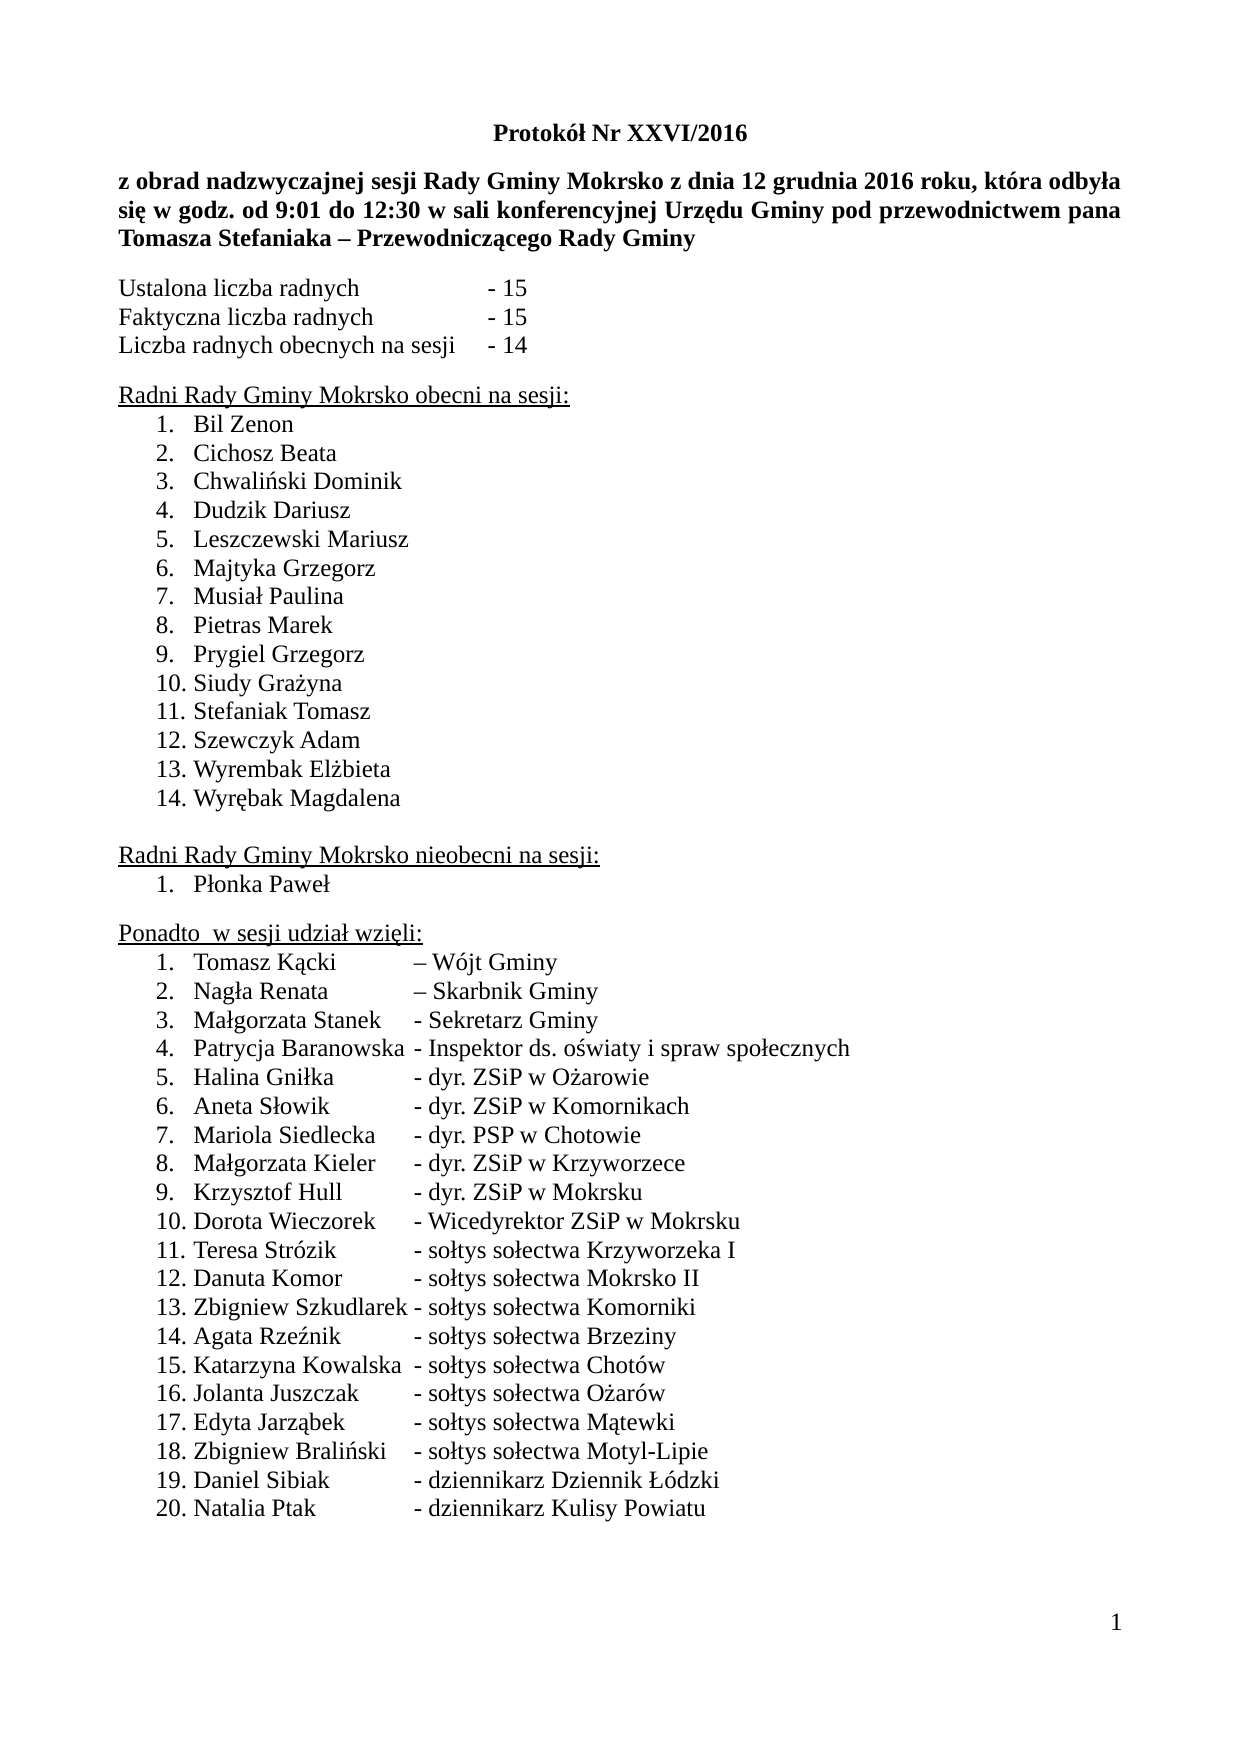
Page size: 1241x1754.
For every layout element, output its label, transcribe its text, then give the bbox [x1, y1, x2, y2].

text z obrad nadzwyczajnej sesji Rady Gminy Mokrsko z dnia 12 grudnia 2016 roku, która odbyła się w godz. od 9:01 do 12:30 w sali konferencyjnej Urzędu Gminy pod przewodnictwem pana Tomasza Stefaniaka – Przewodniczącego Rady Gminy [118, 166, 1122, 252]
text Radni Rady Gminy Mokrsko obecni na sesji: [118, 380, 1122, 409]
list Natalia Ptak - dziennikarz Kulisy Powiatu [156, 1493, 1122, 1522]
list Stefaniak Tomasz [156, 696, 1122, 725]
list Płonka Paweł [156, 869, 1122, 898]
text Ustalona liczba radnych - 15 [118, 273, 1122, 302]
list Chwaliński Dominik [156, 466, 1122, 495]
list Katarzyna Kowalska - sołtys sołectwa Chotów [156, 1350, 1122, 1378]
list Bil Zenon [156, 409, 1122, 438]
list Dorota Wieczorek - Wicedyrektor ZSiP w Mokrsku [156, 1206, 1122, 1235]
list Cichosz Beata [156, 438, 1122, 466]
list Aneta Słowik - dyr. ZSiP w Komornikach [156, 1091, 1122, 1120]
list Mariola Siedlecka - dyr. PSP w Chotowie [156, 1120, 1122, 1148]
list Musiał Paulina [156, 581, 1122, 610]
list Teresa Strózik - sołtys sołectwa Krzyworzeka I [156, 1235, 1122, 1263]
text Ponadto w sesji udział wzięli: [118, 918, 1122, 947]
list Nagła Renata – Skarbnik Gminy [156, 976, 1122, 1005]
list Dudzik Dariusz [156, 495, 1122, 524]
list Szewczyk Adam [156, 725, 1122, 754]
list Pietras Marek [156, 610, 1122, 639]
list Agata Rzeźnik - sołtys sołectwa Brzeziny [156, 1321, 1122, 1350]
list Danuta Komor - sołtys sołectwa Mokrsko II [156, 1263, 1122, 1292]
list Halina Gniłka - dyr. ZSiP w Ożarowie [156, 1062, 1122, 1091]
list Małgorzata Kieler - dyr. ZSiP w Krzyworzece [156, 1148, 1122, 1177]
list Wyrembak Elżbieta [156, 754, 1122, 783]
list Majtyka Grzegorz [156, 553, 1122, 581]
list Zbigniew Braliński - sołtys sołectwa Motyl-Lipie [156, 1436, 1122, 1465]
list Leszczewski Mariusz [156, 524, 1122, 553]
list Zbigniew Szkudlarek - sołtys sołectwa Komorniki [156, 1292, 1122, 1321]
list Edyta Jarząbek - sołtys sołectwa Mątewki [156, 1407, 1122, 1436]
list Wyrębak Magdalena [156, 783, 1122, 811]
text Liczba radnych obecnych na sesji - 14 [118, 331, 1122, 359]
list Patrycja Baranowska - Inspektor ds. oświaty i spraw społecznych [156, 1033, 1122, 1062]
text Protokół Nr XXVI/2016 [118, 118, 1122, 147]
list Jolanta Juszczak - sołtys sołectwa Ożarów [156, 1378, 1122, 1407]
list Krzysztof Hull - dyr. ZSiP w Mokrsku [156, 1177, 1122, 1206]
text Radni Rady Gminy Mokrsko nieobecni na sesji: [118, 840, 1122, 869]
list Małgorzata Stanek - Sekretarz Gminy [156, 1005, 1122, 1033]
list Siudy Grażyna [156, 668, 1122, 696]
list Prygiel Grzegorz [156, 639, 1122, 668]
list Daniel Sibiak - dziennikarz Dziennik Łódzki [156, 1465, 1122, 1493]
text Faktyczna liczba radnych - 15 [118, 302, 1122, 331]
list Tomasz Kącki – Wójt Gminy [156, 947, 1122, 976]
